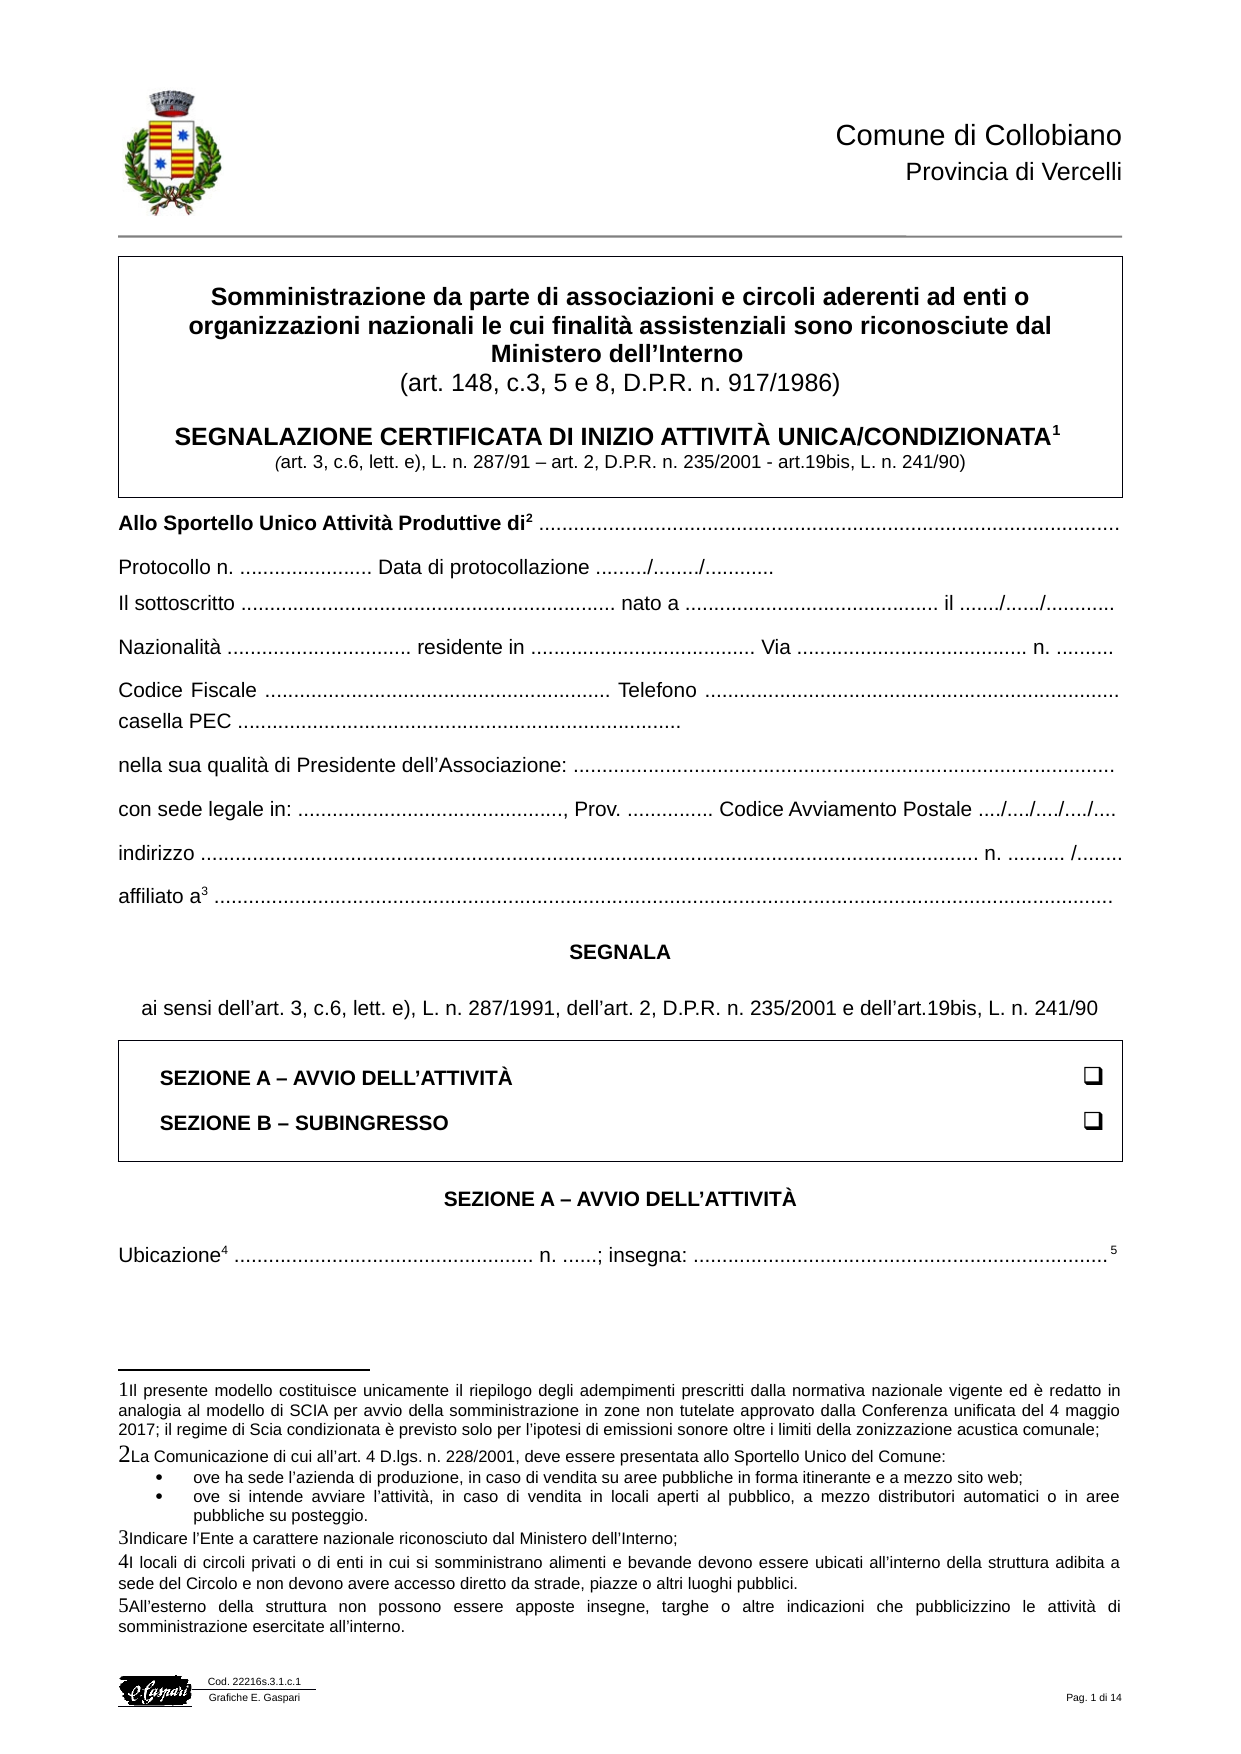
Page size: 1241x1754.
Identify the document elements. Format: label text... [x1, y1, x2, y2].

text Provincia di Vercelli [224, 157, 1122, 185]
text affiliato a ............................................................................................................................................................ [118, 884, 1122, 908]
list ove ha sede l’azienda di produzione, in caso di vendita su aree pubbliche in forma itinerante e a mezzo sito web; [156, 1468, 1122, 1487]
table_header SEZIONE A – AVVIO DELL’ATTIVITÀ  SEZIONE B – SUBINGRESSO  [119, 1041, 1122, 1161]
text Nazionalità ................................ residente in ....................................... Via ........................................ n. .......... [118, 634, 1122, 658]
text All’esterno della struttura non possono essere apposte insegne, targhe o altre indicazioni che pubblicizzino le attività di somministrazione esercitate all’interno. [118, 1593, 1122, 1636]
text indirizzo ....................................................................................................................................... n. .......... /........ [118, 840, 1128, 864]
text Comune di Collobiano [224, 118, 1122, 152]
text nella sua qualità di Presidente dell’Associazione: .............................................................................................. [118, 753, 1122, 777]
list ove si intende avviare l’attività, in caso di vendita in locali aperti al pubblico, a mezzo distributori automatici o in aree pubbliche su posteggio. [156, 1487, 1122, 1525]
text Indicare l’Ente a carattere nazionale riconosciuto dal Ministero dell’Interno; [118, 1525, 1122, 1549]
text con sede legale in: .............................................., Prov. ............... Codice Avviamento Postale ..../..../..../..../.... [118, 797, 1122, 821]
text La Comunicazione di cui all’art. 4 D.lgs. n. 228/2001, deve essere presentata allo Sportello Unico del Comune: [118, 1439, 1122, 1468]
text Allo Sportello Unico Attività Produttive di [118, 511, 1122, 535]
text ai sensi dell’art. 3, c.6, lett. e), L. n. 287/1991, dell’art. 2, D.P.R. n. 235/2001 e dell’art.19bis, L. n. 241/90 [118, 996, 1122, 1020]
text Protocollo n. ....................... Data di protocollazione ........./......../............ [118, 554, 1122, 578]
text Ubicazione .................................................... n. ......; insegna: ........................................................................ [118, 1243, 1122, 1267]
picture [122, 87, 224, 219]
text I locali di circoli privati o di enti in cui si somministrano alimenti e bevande devono essere ubicati all’interno della struttura adibita a sede del Circolo e non devono avere accesso diretto da strade, piazze o altri luoghi pubblici. [118, 1549, 1122, 1593]
picture [118, 1674, 192, 1706]
table_header Somministrazione da parte di associazioni e circoli aderenti ad enti o organizzazioni nazionali le cui finalità assistenziali sono riconosciute dal Ministero dell’Interno (art. 148, c.3, 5 e 8, D.P.R. n. 917/1986) SEGNALAZIONE CERTIFICATA DI INIZIO ATTIVITÀ UNICA/CONDIZIONATA (art. 3, c.6, lett. e), L. n. 287/91 – art. 2, D.P.R. n. 235/2001 - art.19bis, L. n. 241/90) [119, 257, 1122, 497]
text Il sottoscritto ................................................................. nato a ............................................ il ......./....../............ [118, 591, 1122, 615]
text SEGNALA [118, 940, 1122, 964]
text Codice Fiscale ............................................................ Telefono ........................................................................ casella PEC ............................................................................. [118, 678, 1122, 733]
text SEZIONE A – AVVIO DELL’ATTIVITÀ [118, 1187, 1122, 1211]
